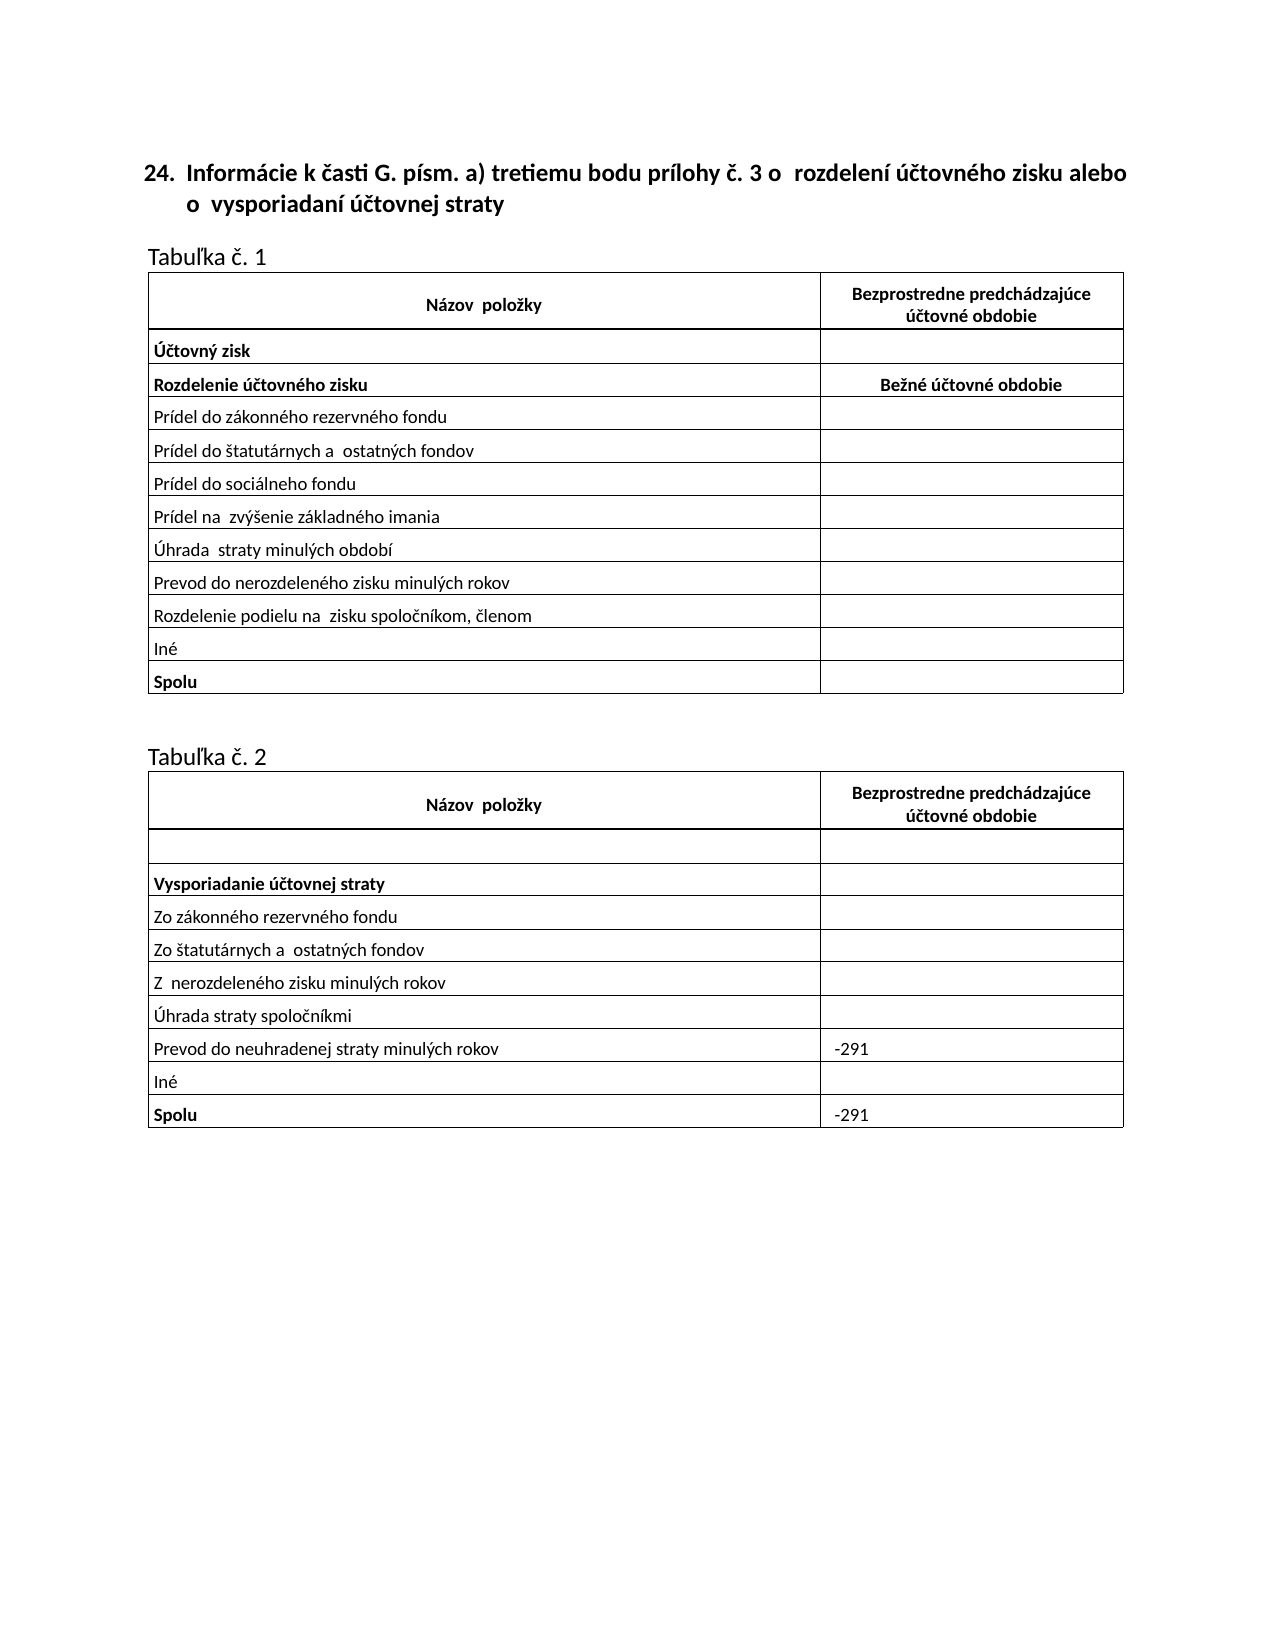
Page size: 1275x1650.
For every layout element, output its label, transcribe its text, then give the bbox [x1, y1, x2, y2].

table_cell [821, 864, 1123, 895]
table_cell [821, 962, 1123, 994]
table_cell [821, 397, 1123, 429]
table_cell [821, 830, 1123, 862]
table_cell Spolu [149, 661, 820, 693]
table_header Názov položky [149, 772, 820, 827]
table_cell Bežné účtovné obdobie [821, 364, 1123, 396]
table_cell [821, 430, 1123, 462]
table_cell Zo štatutárnych a ostatných fondov [149, 930, 820, 961]
table_cell Rozdelenie účtovného zisku [149, 364, 820, 396]
table_cell [149, 830, 820, 862]
table_cell [821, 930, 1123, 961]
table_cell Prídel do štatutárnych a ostatných fondov [149, 430, 820, 462]
table_cell Prídel do zákonného rezervného fondu [149, 397, 820, 429]
table_cell Úhrada straty spoločníkmi [149, 996, 820, 1027]
table_cell [821, 896, 1123, 928]
table_cell Iné [149, 1062, 820, 1093]
table_cell Z nerozdeleného zisku minulých rokov [149, 962, 820, 994]
table_cell Zo zákonného rezervného fondu [149, 896, 820, 928]
table_cell -291 [821, 1095, 1123, 1127]
table_cell Iné [149, 628, 820, 660]
table_header Bezprostredne predchádzajúce účtovné obdobie [821, 273, 1123, 328]
text Tabuľka č. 1 [148, 241, 1127, 272]
table_cell Účtovný zisk [149, 330, 820, 363]
text 24. Informácie k časti G. písm. a) tretiemu bodu prílohy č. 3 o rozdelení účtovného zisku alebo o vysporiadaní účtovnej straty [143, 158, 1127, 219]
text Tabuľka č. 2 [148, 741, 1127, 771]
table_cell Rozdelenie podielu na zisku spoločníkom, členom [149, 595, 820, 627]
table_header Bezprostredne predchádzajúce účtovné obdobie [821, 772, 1123, 827]
table_cell Prídel na zvýšenie základného imania [149, 496, 820, 528]
table_cell [821, 1062, 1123, 1093]
table_cell [821, 529, 1123, 561]
table_cell -291 [821, 1029, 1123, 1061]
table_cell Prevod do nerozdeleného zisku minulých rokov [149, 562, 820, 594]
table_cell [821, 463, 1123, 495]
table_cell [821, 628, 1123, 660]
table_cell [821, 996, 1123, 1027]
table_cell Prevod do neuhradenej straty minulých rokov [149, 1029, 820, 1061]
table_cell Vysporiadanie účtovnej straty [149, 864, 820, 895]
table_cell Úhrada straty minulých období [149, 529, 820, 561]
table_cell [821, 661, 1123, 693]
table_cell Prídel do sociálneho fondu [149, 463, 820, 495]
table_cell [821, 595, 1123, 627]
table_cell [821, 496, 1123, 528]
table_header Názov položky [149, 273, 820, 328]
table_cell [821, 562, 1123, 594]
table_cell Spolu [149, 1095, 820, 1127]
table_cell [821, 330, 1123, 363]
